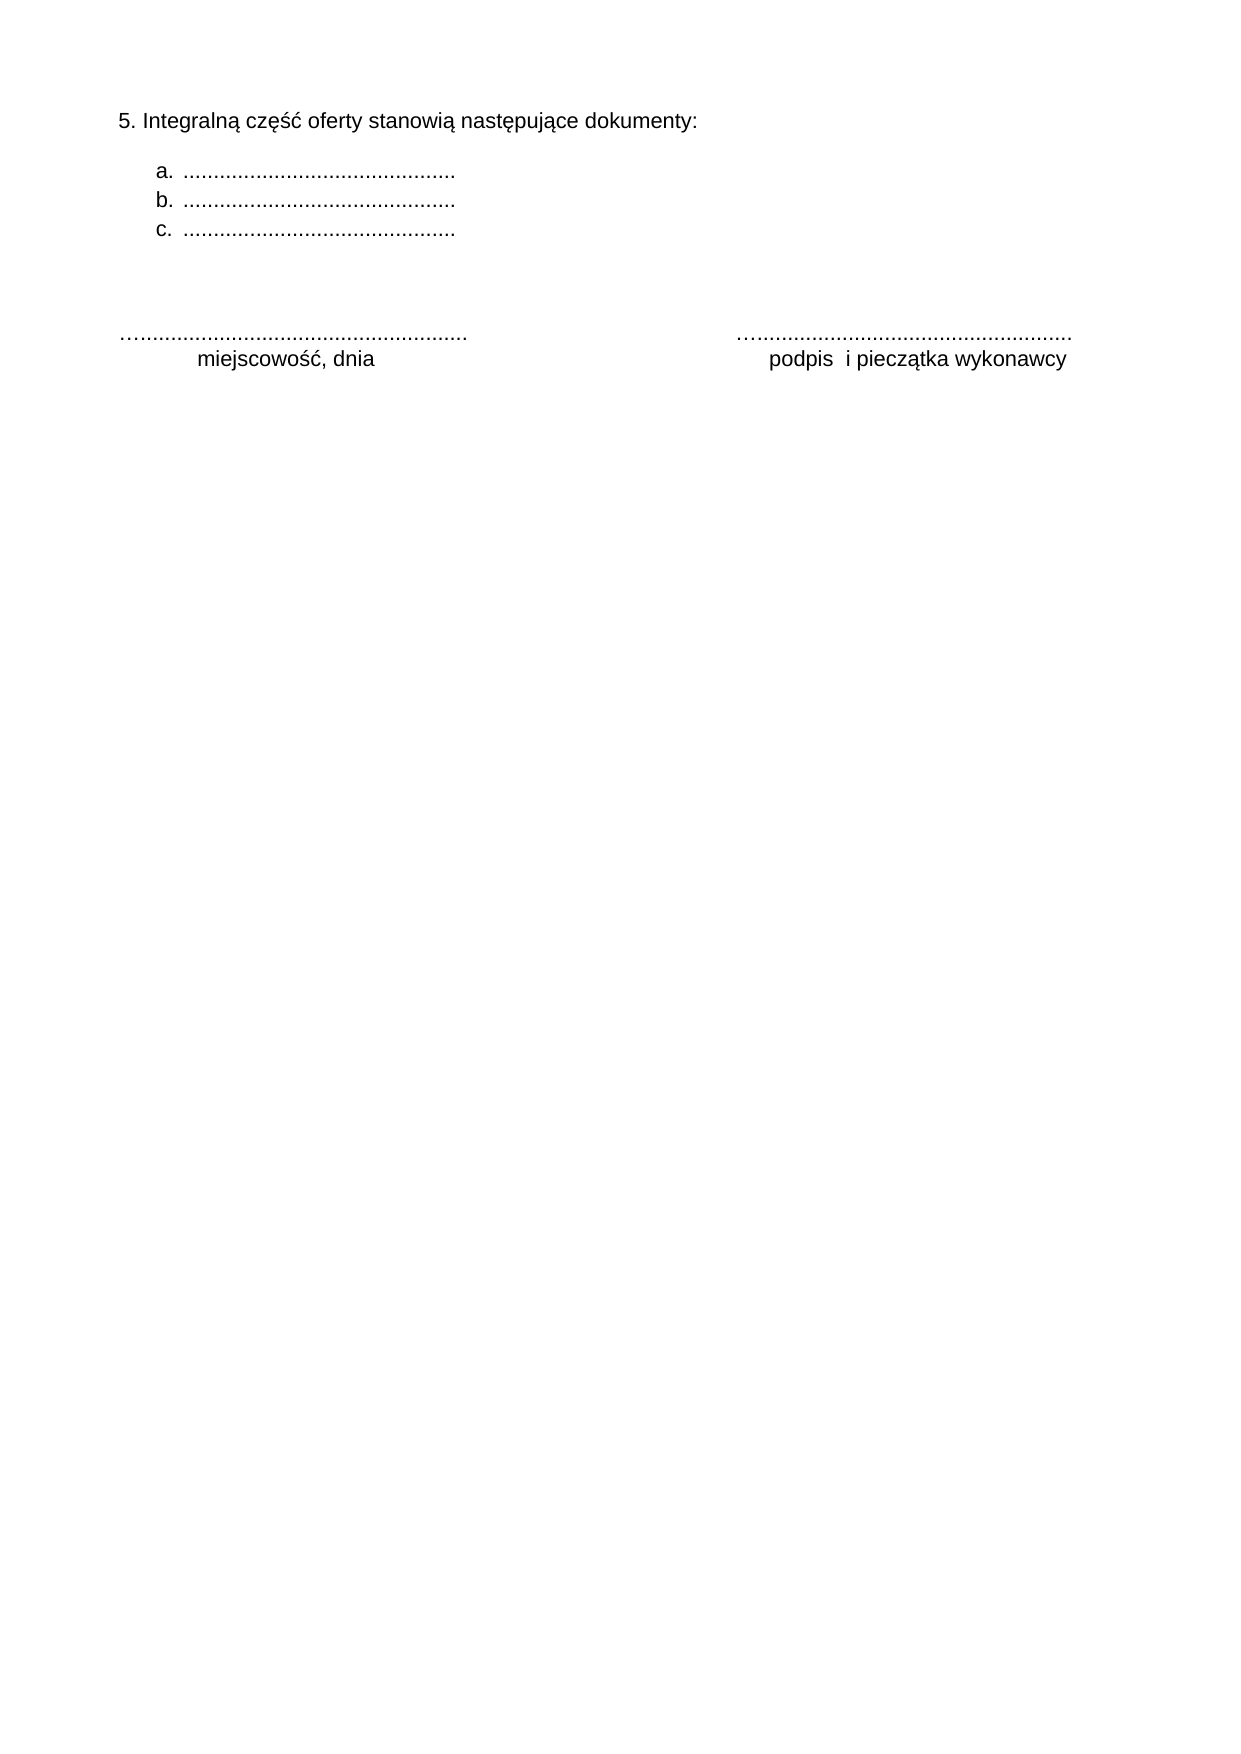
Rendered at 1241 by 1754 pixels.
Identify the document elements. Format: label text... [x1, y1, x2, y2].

text miejscowość, dnia podpis i pieczątka wykonawcy [118, 346, 1123, 371]
list ............................................. [156, 158, 1123, 183]
list ............................................. [156, 187, 1123, 212]
text 5. Integralną część oferty stanowią następujące dokumenty: [118, 108, 1123, 133]
list ............................................. [156, 216, 1123, 241]
text …...................................................... ….................................................... [118, 320, 1123, 346]
